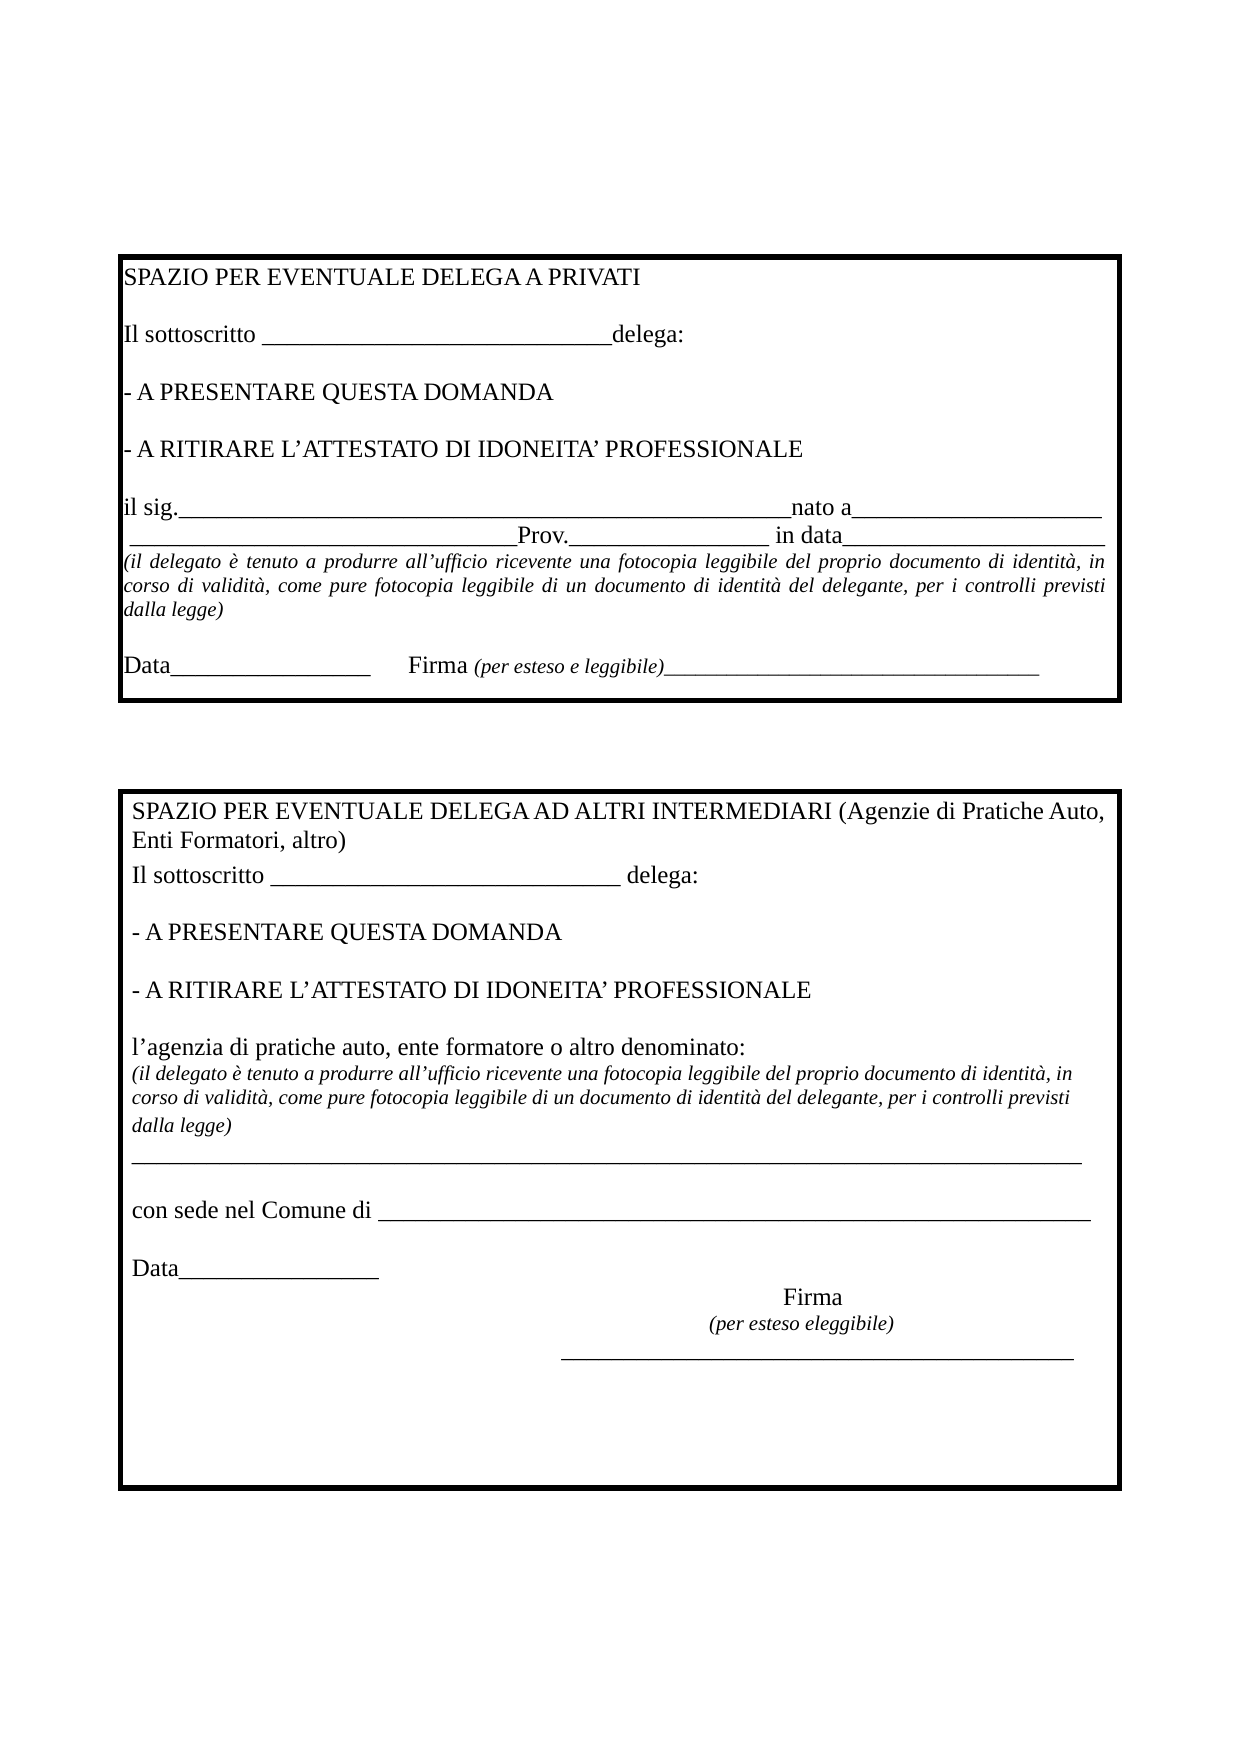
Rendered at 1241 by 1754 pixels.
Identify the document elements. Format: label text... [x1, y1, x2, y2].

text - A RITIRARE L’ATTESTATO DI IDONEITA’ PROFESSIONALE [123, 427, 1117, 463]
text Firma [123, 1274, 1117, 1303]
text - A RITIRARE L’ATTESTATO DI IDONEITA’ PROFESSIONALE [123, 967, 1117, 1003]
text (il delegato è tenuto a produrre all’ufficio ricevente una fotocopia leggibile del proprio documento di identità, in corso di validità, come pure fotocopia leggibile di un documento di identità del delegante, per i controlli previsti dalla legge) ____________________________________________________________________________ [123, 1054, 1117, 1167]
text _______________________________Prov.________________ in data_____________________ [123, 513, 1117, 542]
text Data________________ [123, 1246, 1117, 1274]
text con sede nel Comune di _________________________________________________________ [123, 1188, 1117, 1224]
text SPAZIO PER EVENTUALE DELEGA AD ALTRI INTERMEDIARI (Agenzie di Pratiche Auto, Enti Formatori, altro) [123, 794, 1117, 852]
text - A PRESENTARE QUESTA DOMANDA [123, 369, 1117, 405]
text Data________________ Firma (per esteso e leggibile)____________________________________ [123, 643, 1117, 698]
text (per esteso eleggibile) [123, 1303, 1117, 1327]
text Il sottoscritto ____________________________ delega: [123, 852, 1117, 888]
text _________________________________________ [123, 1327, 1117, 1363]
text SPAZIO PER EVENTUALE DELEGA A PRIVATI [123, 260, 1117, 290]
text il sig._________________________________________________nato a____________________ [123, 484, 1117, 513]
text l’agenzia di pratiche auto, ente formatore o altro denominato: [123, 1025, 1117, 1054]
text - A PRESENTARE QUESTA DOMANDA [123, 910, 1117, 946]
text Il sottoscritto ____________________________delega: [123, 312, 1117, 348]
text (il delegato è tenuto a produrre all’ufficio ricevente una fotocopia leggibile del proprio documento di identità, in corso di validità, come pure fotocopia leggibile di un documento di identità del delegante, per i controlli previsti dalla legge) [123, 542, 1117, 621]
